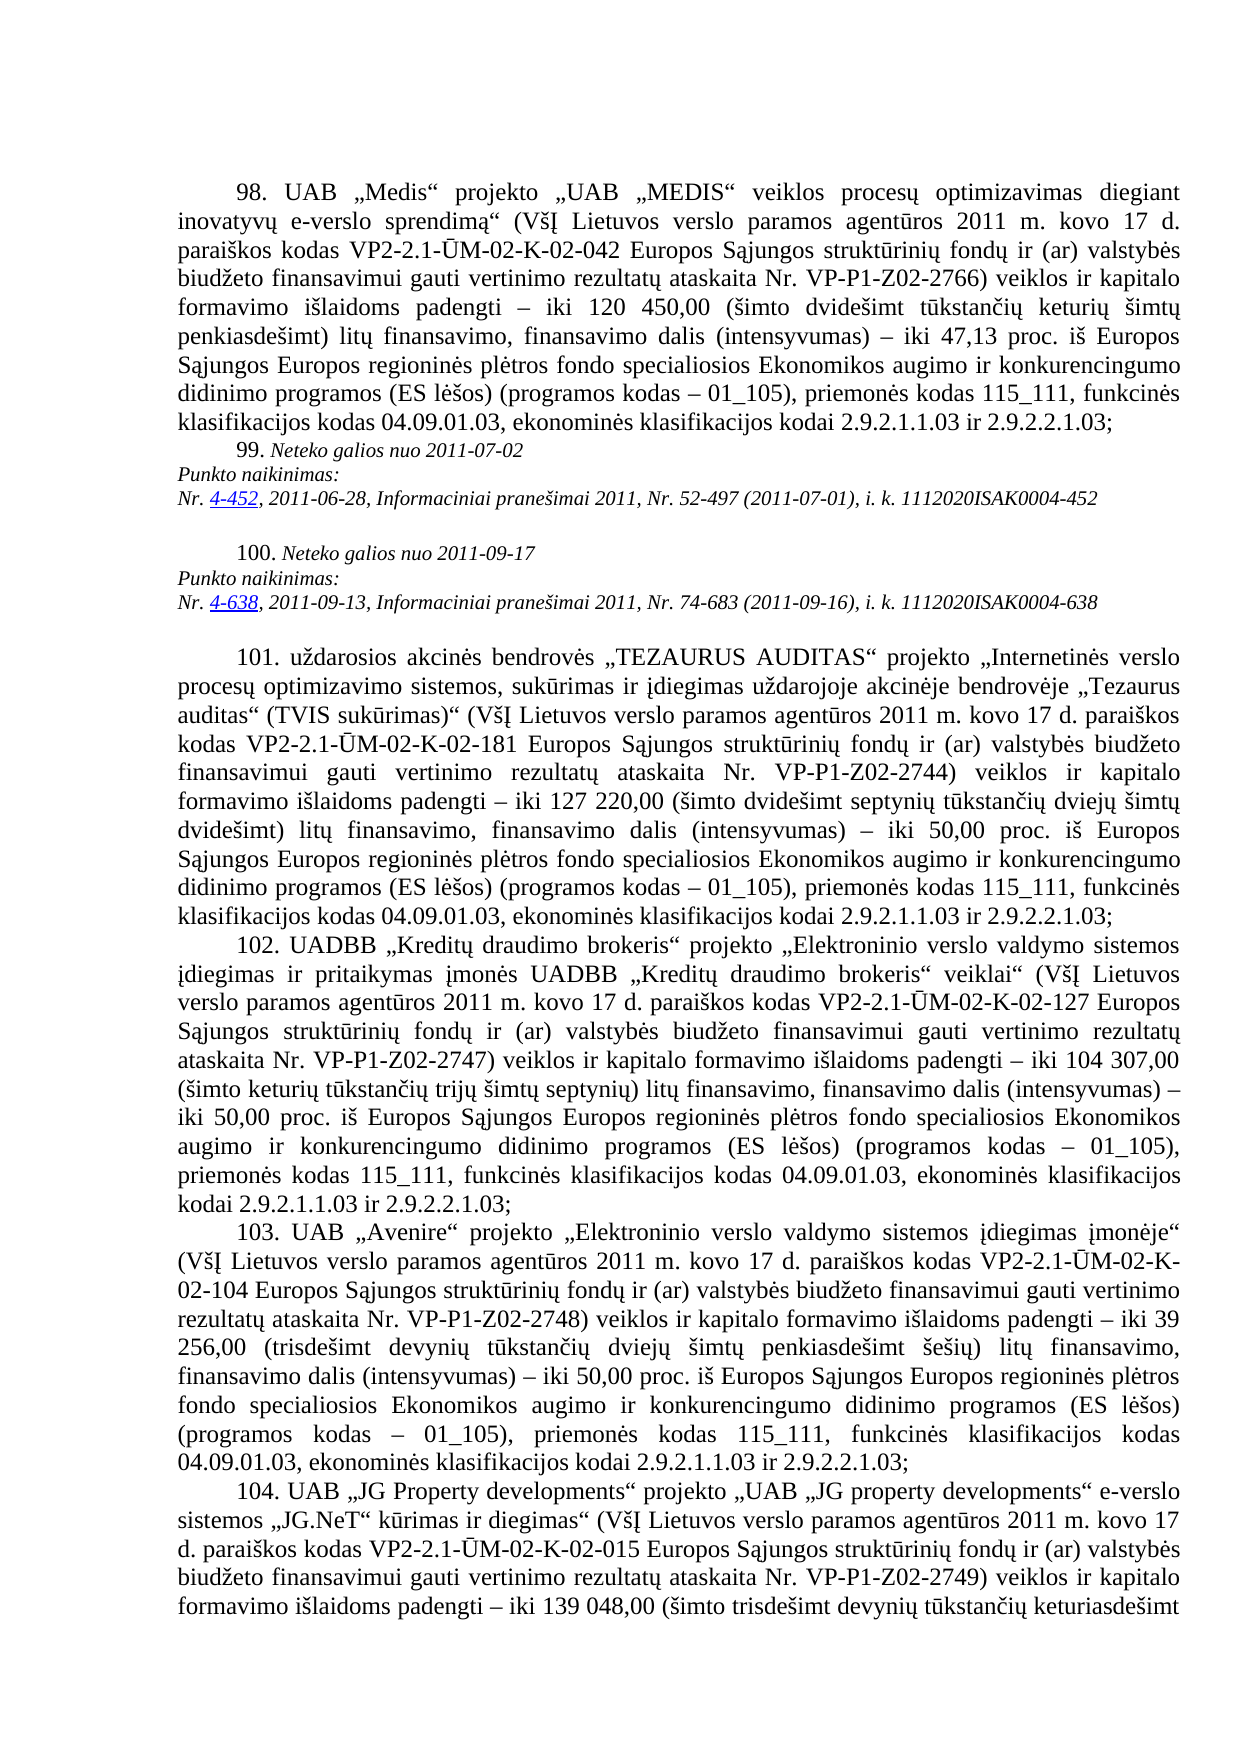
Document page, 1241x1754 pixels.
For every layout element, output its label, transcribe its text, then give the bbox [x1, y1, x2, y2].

text Nr. 4-638, 2011-09-13, Informaciniai pranešimai 2011, Nr. 74-683 (2011-09-16), i. k. 1112020ISAK0004-638 [177, 589, 1181, 614]
text 98. UAB „Medis“ projekto „UAB „MEDIS“ veiklos procesų optimizavimas diegiant inovatyvų e-verslo sprendimą“ (VšĮ Lietuvos verslo paramos agentūros 2011 m. kovo 17 d. paraiškos kodas VP2-2.1-ŪM-02-K-02-042 Europos Sąjungos struktūrinių fondų ir (ar) valstybės biudžeto finansavimui gauti vertinimo rezultatų ataskaita Nr. VP-P1-Z02-2766) veiklos ir kapitalo formavimo išlaidoms padengti – iki 120 450,00 (šimto dvidešimt tūkstančių keturių šimtų penkiasdešimt) litų finansavimo, finansavimo dalis (intensyvumas) – iki 47,13 proc. iš Europos Sąjungos Europos regioninės plėtros fondo specialiosios Ekonomikos augimo ir konkurencingumo didinimo programos (ES lėšos) (programos kodas – 01_105), priemonės kodas 115_111, funkcinės klasifikacijos kodas 04.09.01.03, ekonominės klasifikacijos kodai 2.9.2.1.1.03 ir 2.9.2.2.1.03; [177, 177, 1181, 436]
text 102. UADBB „Kreditų draudimo brokeris“ projekto „Elektroninio verslo valdymo sistemos įdiegimas ir pritaikymas įmonės UADBB „Kreditų draudimo brokeris“ veiklai“ (VšĮ Lietuvos verslo paramos agentūros 2011 m. kovo 17 d. paraiškos kodas VP2-2.1-ŪM-02-K-02-127 Europos Sąjungos struktūrinių fondų ir (ar) valstybės biudžeto finansavimui gauti vertinimo rezultatų ataskaita Nr. VP-P1-Z02-2747) veiklos ir kapitalo formavimo išlaidoms padengti – iki 104 307,00 (šimto keturių tūkstančių trijų šimtų septynių) litų finansavimo, finansavimo dalis (intensyvumas) – iki 50,00 proc. iš Europos Sąjungos Europos regioninės plėtros fondo specialiosios Ekonomikos augimo ir konkurencingumo didinimo programos (ES lėšos) (programos kodas – 01_105), priemonės kodas 115_111, funkcinės klasifikacijos kodas 04.09.01.03, ekonominės klasifikacijos kodai 2.9.2.1.1.03 ir 2.9.2.2.1.03; [177, 930, 1181, 1217]
text Punkto naikinimas: [177, 566, 1181, 589]
text 100. Neteko galios nuo 2011-09-17 [177, 539, 1181, 566]
text 99. Neteko galios nuo 2011-07-02 [177, 436, 1181, 462]
text 103. UAB „Avenire“ projekto „Elektroninio verslo valdymo sistemos įdiegimas įmonėje“ (VšĮ Lietuvos verslo paramos agentūros 2011 m. kovo 17 d. paraiškos kodas VP2-2.1-ŪM-02-K-02-104 Europos Sąjungos struktūrinių fondų ir (ar) valstybės biudžeto finansavimui gauti vertinimo rezultatų ataskaita Nr. VP-P1-Z02-2748) veiklos ir kapitalo formavimo išlaidoms padengti – iki 39 256,00 (trisdešimt devynių tūkstančių dviejų šimtų penkiasdešimt šešių) litų finansavimo, finansavimo dalis (intensyvumas) – iki 50,00 proc. iš Europos Sąjungos Europos regioninės plėtros fondo specialiosios Ekonomikos augimo ir konkurencingumo didinimo programos (ES lėšos) (programos kodas – 01_105), priemonės kodas 115_111, funkcinės klasifikacijos kodas 04.09.01.03, ekonominės klasifikacijos kodai 2.9.2.1.1.03 ir 2.9.2.2.1.03; [177, 1217, 1181, 1476]
text 104. UAB „JG Property developments“ projekto „UAB „JG property developments“ e-verslo sistemos „JG.NeT“ kūrimas ir diegimas“ (VšĮ Lietuvos verslo paramos agentūros 2011 m. kovo 17 d. paraiškos kodas VP2-2.1-ŪM-02-K-02-015 Europos Sąjungos struktūrinių fondų ir (ar) valstybės biudžeto finansavimui gauti vertinimo rezultatų ataskaita Nr. VP-P1-Z02-2749) veiklos ir kapitalo formavimo išlaidoms padengti – iki 139 048,00 (šimto trisdešimt devynių tūkstančių keturiasdešimt [177, 1476, 1181, 1620]
text 101. uždarosios akcinės bendrovės „TEZAURUS AUDITAS“ projekto „Internetinės verslo procesų optimizavimo sistemos, sukūrimas ir įdiegimas uždarojoje akcinėje bendrovėje „Tezaurus auditas“ (TVIS sukūrimas)“ (VšĮ Lietuvos verslo paramos agentūros 2011 m. kovo 17 d. paraiškos kodas VP2-2.1-ŪM-02-K-02-181 Europos Sąjungos struktūrinių fondų ir (ar) valstybės biudžeto finansavimui gauti vertinimo rezultatų ataskaita Nr. VP-P1-Z02-2744) veiklos ir kapitalo formavimo išlaidoms padengti – iki 127 220,00 (šimto dvidešimt septynių tūkstančių dviejų šimtų dvidešimt) litų finansavimo, finansavimo dalis (intensyvumas) – iki 50,00 proc. iš Europos Sąjungos Europos regioninės plėtros fondo specialiosios Ekonomikos augimo ir konkurencingumo didinimo programos (ES lėšos) (programos kodas – 01_105), priemonės kodas 115_111, funkcinės klasifikacijos kodas 04.09.01.03, ekonominės klasifikacijos kodai 2.9.2.1.1.03 ir 2.9.2.2.1.03; [177, 642, 1181, 930]
text Punkto naikinimas: [177, 462, 1181, 486]
text Nr. 4-452, 2011-06-28, Informaciniai pranešimai 2011, Nr. 52-497 (2011-07-01), i. k. 1112020ISAK0004-452 [177, 486, 1181, 510]
